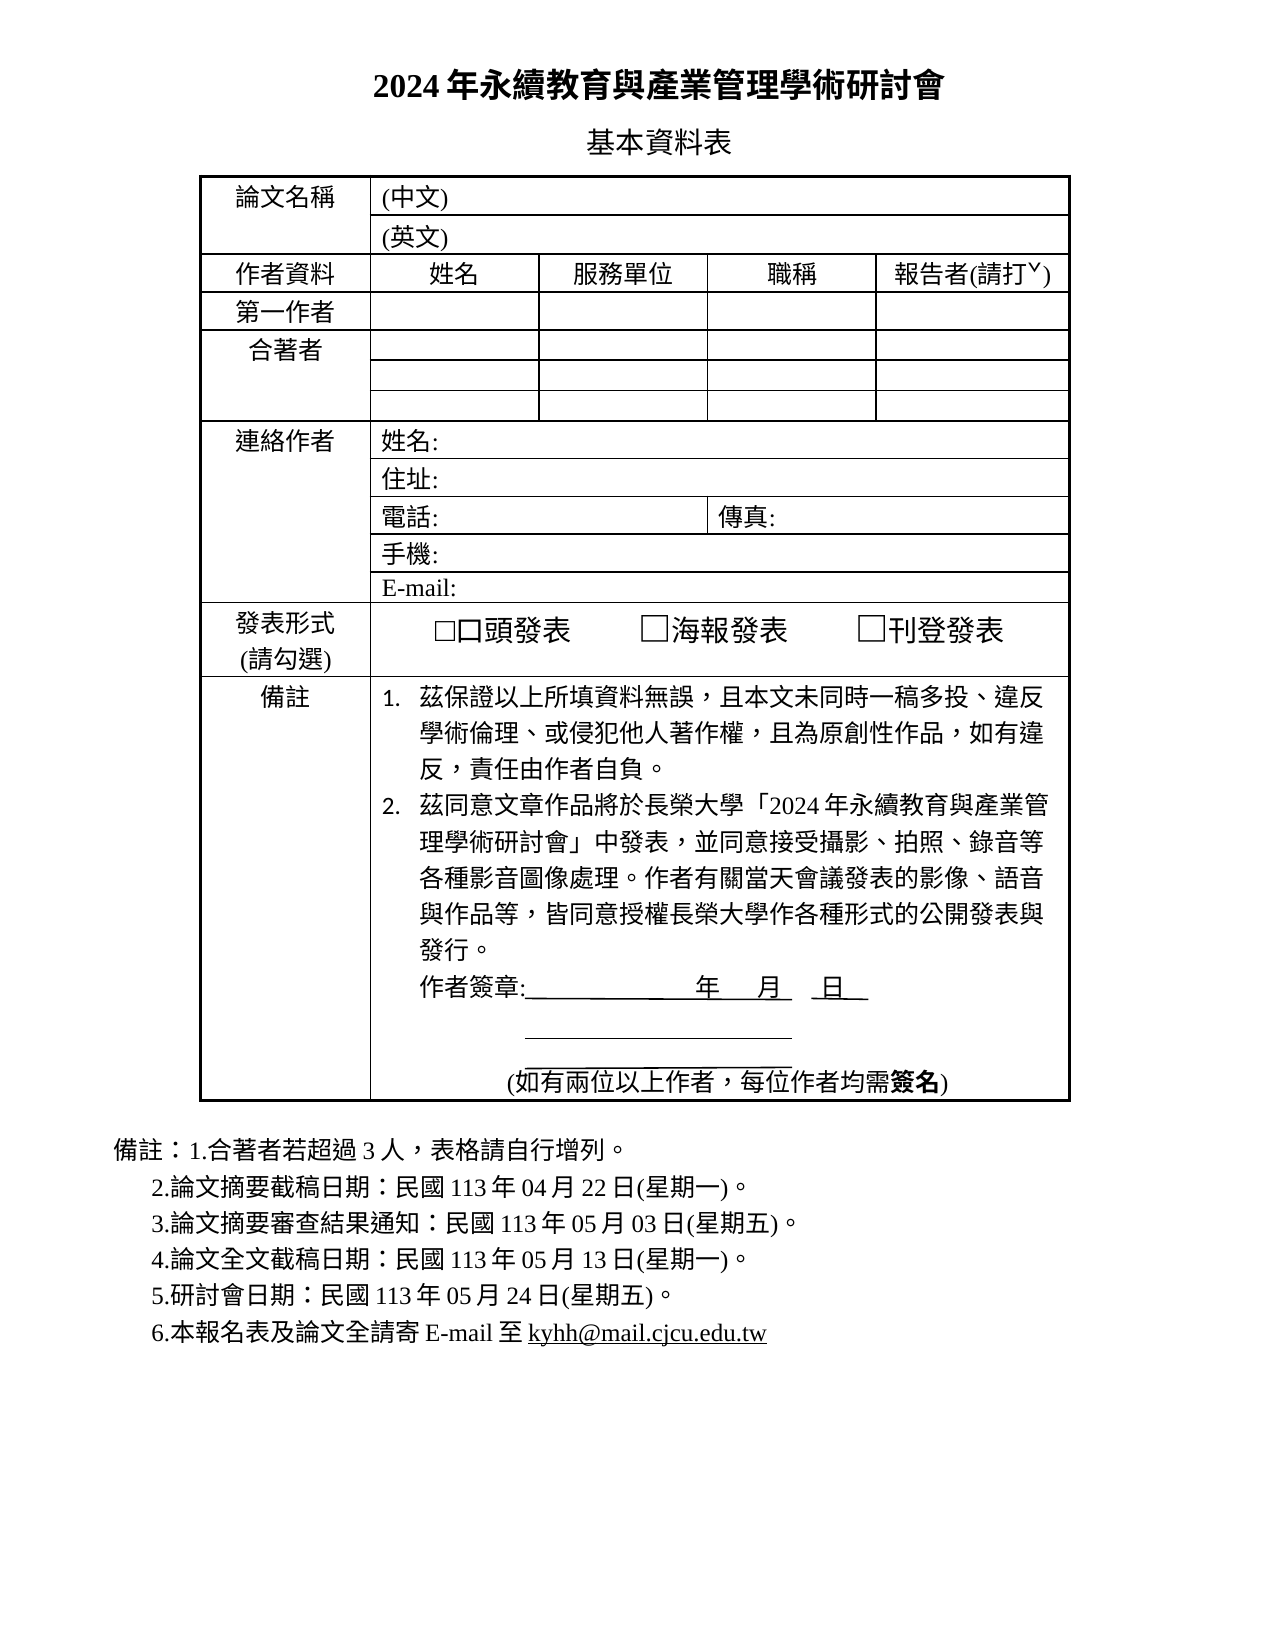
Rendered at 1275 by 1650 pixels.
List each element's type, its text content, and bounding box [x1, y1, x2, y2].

table_cell □口頭發表 □海報發表 □刊登發表 [371, 603, 1068, 676]
table_cell 姓名 [371, 255, 538, 291]
table_cell E-mail: [371, 573, 1068, 601]
table_cell [877, 293, 1068, 329]
table_cell [708, 391, 875, 420]
table_cell 服務單位 [540, 255, 707, 291]
table_cell [877, 361, 1068, 389]
text 2.論文摘要截稿日期：民國113年04月22日(星期一)。 [89, 1167, 1186, 1203]
text 基本資料表 [132, 120, 1186, 162]
table_cell 連絡作者 [202, 422, 370, 601]
table_cell 備註 [202, 677, 370, 1099]
table_cell [540, 361, 707, 389]
table_cell [371, 391, 538, 420]
table_cell 作者資料 [202, 255, 370, 291]
table_cell 手機: [371, 535, 1068, 571]
table_cell [708, 361, 875, 389]
table_cell [708, 331, 875, 359]
text 2024年永續教育與產業管理學術研討會 [132, 59, 1186, 107]
text 備註：1.合著者若超過3人，表格請自行增列。 [89, 1131, 1186, 1167]
table_cell (英文) [371, 216, 1068, 253]
table_cell 電話: [371, 497, 707, 533]
table_header (中文) [371, 178, 1068, 214]
table_cell 職稱 [708, 255, 875, 291]
table_cell [371, 293, 538, 329]
table_cell 姓名: [371, 422, 1068, 458]
table_cell 第一作者 [202, 293, 370, 329]
table_cell [371, 331, 538, 359]
table_cell 住址: [371, 459, 1068, 496]
table_cell [540, 391, 707, 420]
text 3.論文摘要審查結果通知：民國113年05月03日(星期五)。 [89, 1203, 1186, 1239]
table_header 論文名稱 [202, 178, 370, 253]
table_cell 茲保證以上所填資料無誤，且本文未同時一稿多投、違反學術倫理、或侵犯他人著作權，且為原創性作品，如有違反，責任由作者自負。 茲同意文章作品將於長榮大學「2024年永續教育與產業管理學術研討會」中發表，並同意接受攝影、拍照、錄音等各種影音圖像處理。作者有關當天會議發表的影像、語音與作品等，皆同意授權長榮大學作各種形式的公開發表與發行。 作者簽章: 年 月 日 (如有兩位以上作者，每位作者均需簽名) [371, 677, 1068, 1099]
table_cell 報告者(請打ˇ) [877, 255, 1068, 291]
table_cell [708, 293, 875, 329]
text 6.本報名表及論文全請寄E-mail至kyhh@mail.cjcu.edu.tw [89, 1312, 1186, 1348]
table_cell 合著者 [202, 331, 370, 420]
table_cell [540, 293, 707, 329]
text 5.研討會日期：民國113年05月24日(星期五)。 [89, 1276, 1186, 1312]
text 4.論文全文截稿日期：民國113年05月13日(星期一)。 [89, 1239, 1186, 1276]
table_cell [540, 331, 707, 359]
table_cell 傳真: [708, 497, 1068, 533]
table_cell 發表形式 (請勾選) [202, 603, 370, 676]
table_cell [877, 331, 1068, 359]
table_cell [877, 391, 1068, 420]
table_cell [371, 361, 538, 389]
